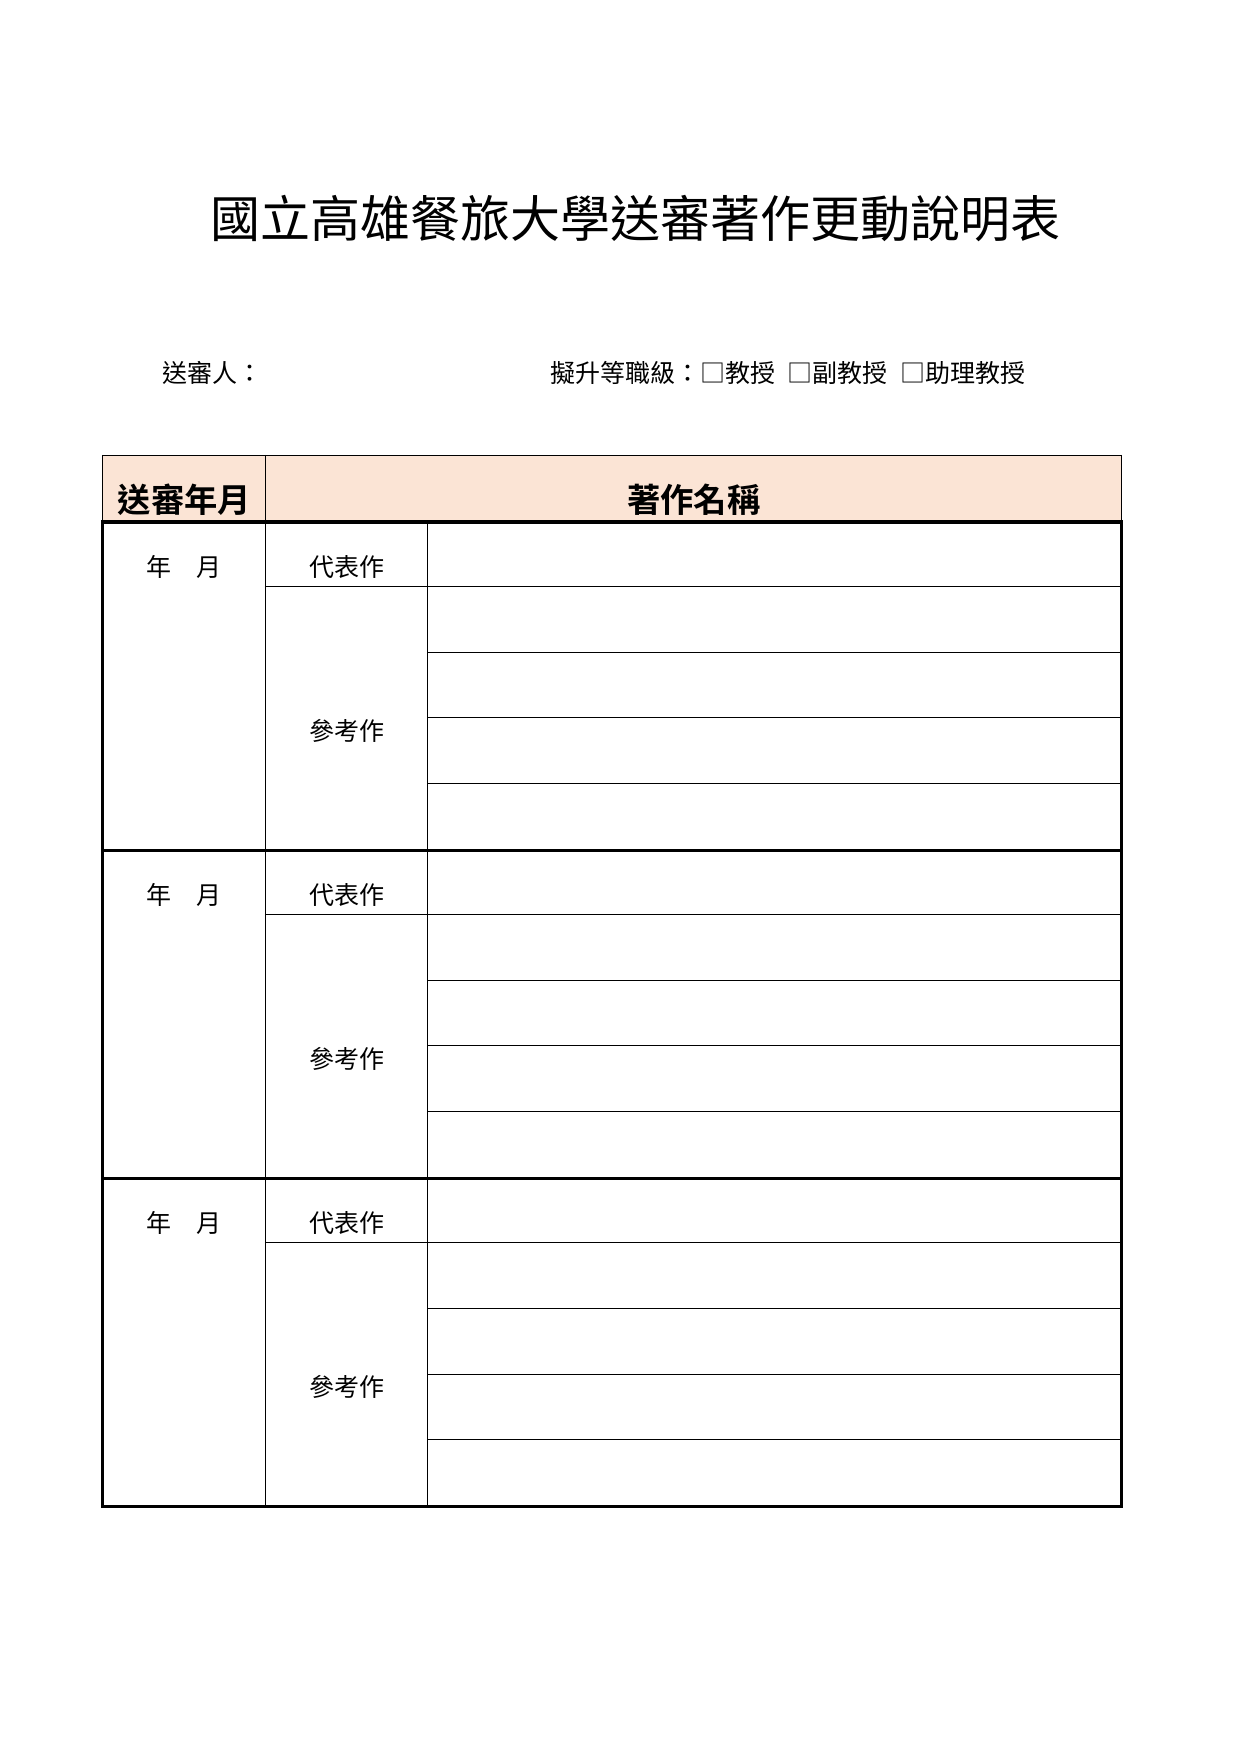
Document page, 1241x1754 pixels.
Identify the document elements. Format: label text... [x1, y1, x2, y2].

table_cell [428, 784, 1120, 848]
table_cell 代表作 [266, 1180, 427, 1242]
table_cell [428, 1046, 1120, 1111]
table_cell 年 月 [104, 852, 265, 1177]
text 國立高雄餐旅大學送審著作更動說明表 [162, 142, 1107, 267]
table_cell [428, 1243, 1120, 1308]
table_cell 參考作 [266, 587, 427, 848]
table_cell [428, 852, 1120, 914]
table_cell [428, 718, 1120, 783]
table_header 送審年月 [103, 456, 265, 520]
table_cell [428, 915, 1120, 980]
table_header 著作名稱 [266, 456, 1121, 520]
table_cell 代表作 [266, 524, 427, 586]
table_cell [428, 1440, 1120, 1505]
table_cell [428, 1180, 1120, 1242]
text 送審人： 擬升等職級：□教授 □副教授 □助理教授 [162, 330, 1107, 392]
table_cell [428, 653, 1120, 717]
table_cell [428, 1375, 1120, 1439]
table_cell [428, 1112, 1120, 1177]
table_cell 參考作 [266, 915, 427, 1177]
table_cell [428, 981, 1120, 1045]
table_cell [428, 524, 1120, 586]
table_cell [428, 587, 1120, 652]
table_cell 參考作 [266, 1243, 427, 1505]
table_cell 代表作 [266, 852, 427, 914]
table_cell [428, 1309, 1120, 1373]
table_cell 年 月 [104, 1180, 265, 1505]
table_cell 年 月 [104, 524, 265, 848]
